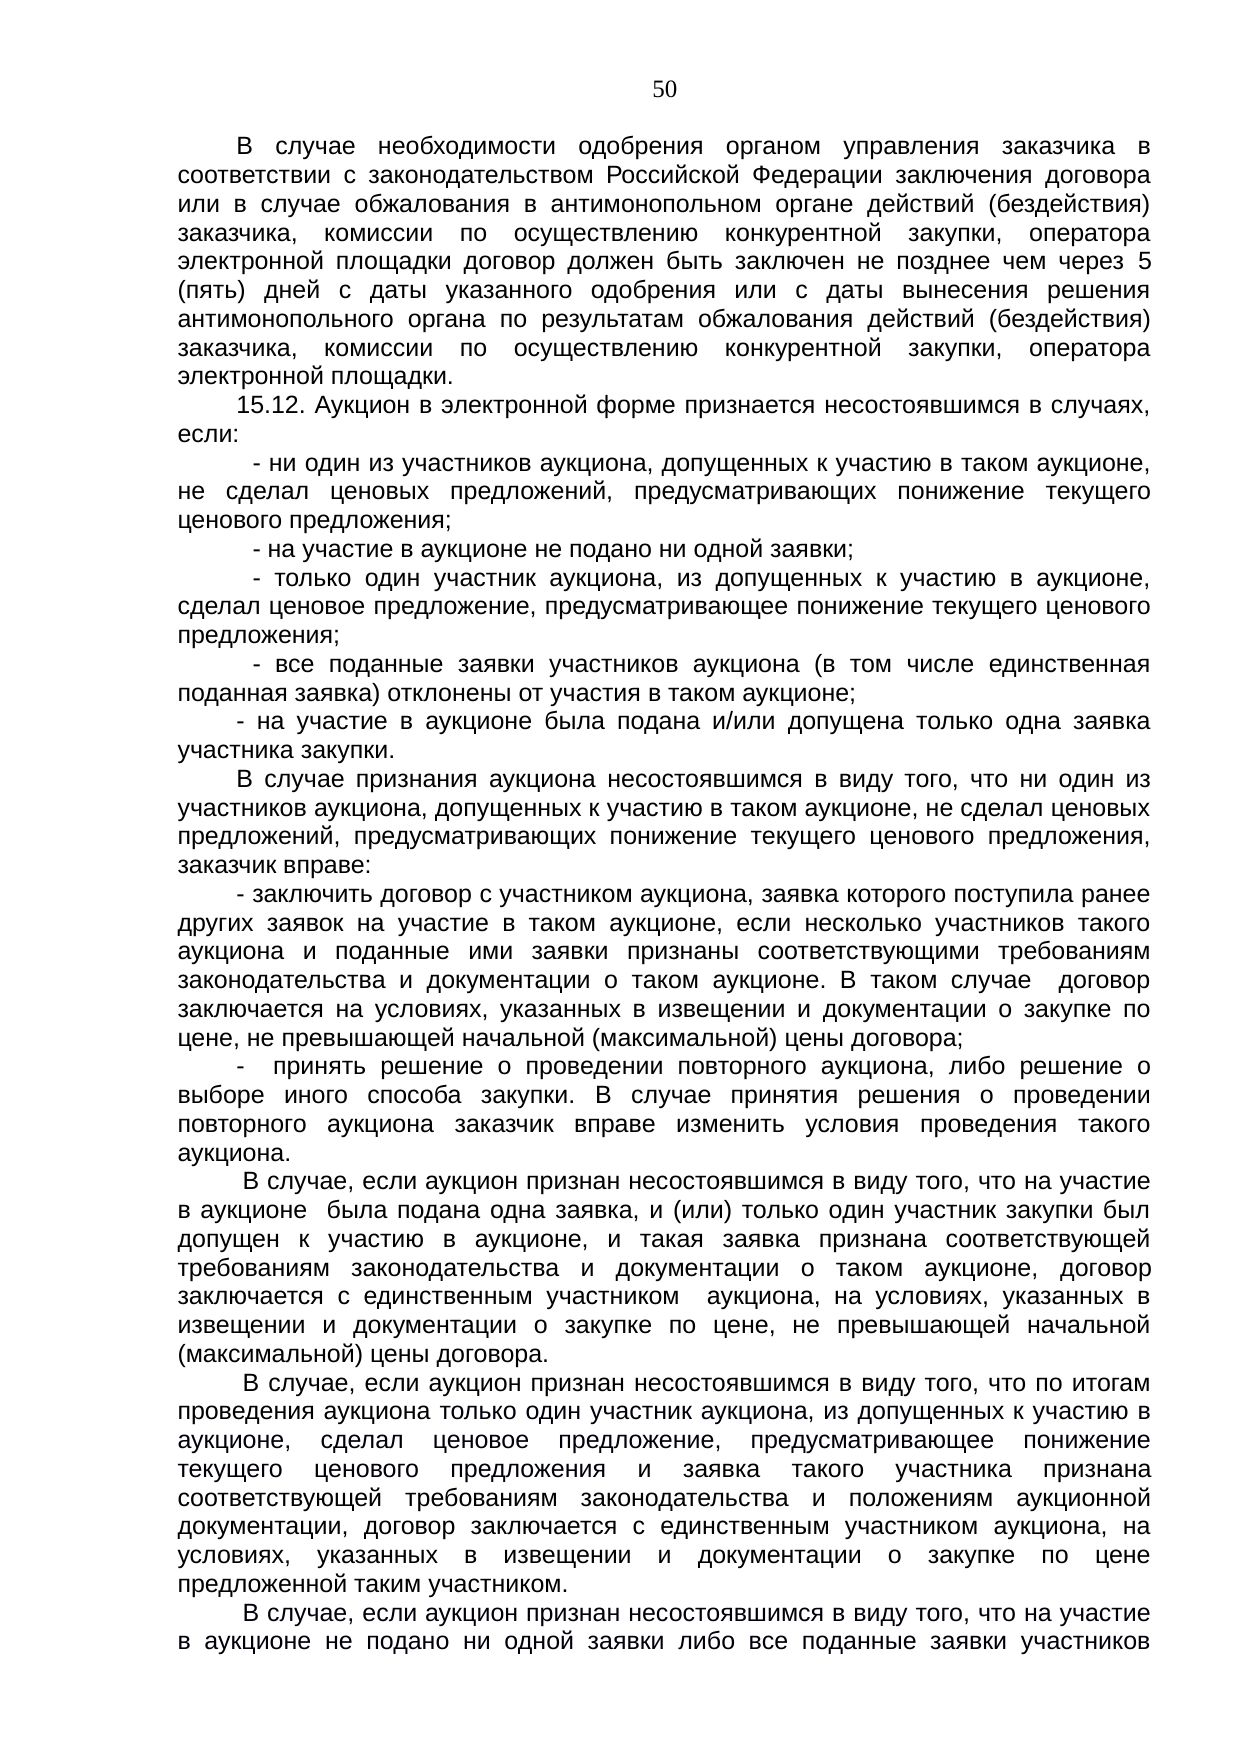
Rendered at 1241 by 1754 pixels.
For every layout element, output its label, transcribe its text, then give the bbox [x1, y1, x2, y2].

text - на участие в аукционе была подана и/или допущена только одна заявка участника закупки. [177, 706, 1152, 764]
text - все поданные заявки участников аукциона (в том числе единственная поданная заявка) отклонены от участия в таком аукционе; [177, 649, 1152, 706]
text 15.12. Аукцион в электронной форме признается несостоявшимся в случаях, если: [177, 390, 1152, 447]
text В случае необходимости одобрения органом управления заказчика в соответствии с законодательством Российской Федерации заключения договора или в случае обжалования в антимонопольном органе действий (бездействия) заказчика, комиссии по осуществлению конкурентной закупки, оператора электронной площадки договор должен быть заключен не позднее чем через 5 (пять) дней с даты указанного одобрения или с даты вынесения решения антимонопольного органа по результатам обжалования действий (бездействия) заказчика, комиссии по осуществлению конкурентной закупки, оператора электронной площадки. [177, 131, 1152, 390]
text В случае, если аукцион признан несостоявшимся в виду того, что по итогам проведения аукциона только один участник аукциона, из допущенных к участию в аукционе, сделал ценовое предложение, предусматривающее понижение текущего ценового предложения и заявка такого участника признана соответствующей требованиям законодательства и положениям аукционной документации, договор заключается с единственным участником аукциона, на условиях, указанных в извещении и документации о закупке по цене предложенной таким участником. [177, 1367, 1152, 1597]
text - только один участник аукциона, из допущенных к участию в аукционе, сделал ценовое предложение, предусматривающее понижение текущего ценового предложения; [177, 562, 1152, 649]
text - ни один из участников аукциона, допущенных к участию в таком аукционе, не сделал ценовых предложений, предусматривающих понижение текущего ценового предложения; [177, 447, 1152, 534]
text В случае, если аукцион признан несостоявшимся в виду того, что на участие в аукционе не подано ни одной заявки либо все поданные заявки участников [177, 1597, 1152, 1655]
text - заключить договор с участником аукциона, заявка которого поступила ранее других заявок на участие в таком аукционе, если несколько участников такого аукциона и поданные ими заявки признаны соответствующими требованиям законодательства и документации о таком аукционе. В таком случае договор заключается на условиях, указанных в извещении и документации о закупке по цене, не превышающей начальной (максимальной) цены договора; [177, 879, 1152, 1051]
text В случае, если аукцион признан несостоявшимся в виду того, что на участие в аукционе была подана одна заявка, и (или) только один участник закупки был допущен к участию в аукционе, и такая заявка признана соответствующей требованиям законодательства и документации о таком аукционе, договор заключается с единственным участником аукциона, на условиях, указанных в извещении и документации о закупке по цене, не превышающей начальной (максимальной) цены договора. [177, 1166, 1152, 1367]
text В случае признания аукциона несостоявшимся в виду того, что ни один из участников аукциона, допущенных к участию в таком аукционе, не сделал ценовых предложений, предусматривающих понижение текущего ценового предложения, заказчик вправе: [177, 764, 1152, 879]
text - принять решение о проведении повторного аукциона, либо решение о выборе иного способа закупки. В случае принятия решения о проведении повторного аукциона заказчик вправе изменить условия проведения такого аукциона. [177, 1051, 1152, 1166]
text - на участие в аукционе не подано ни одной заявки; [177, 534, 1152, 562]
